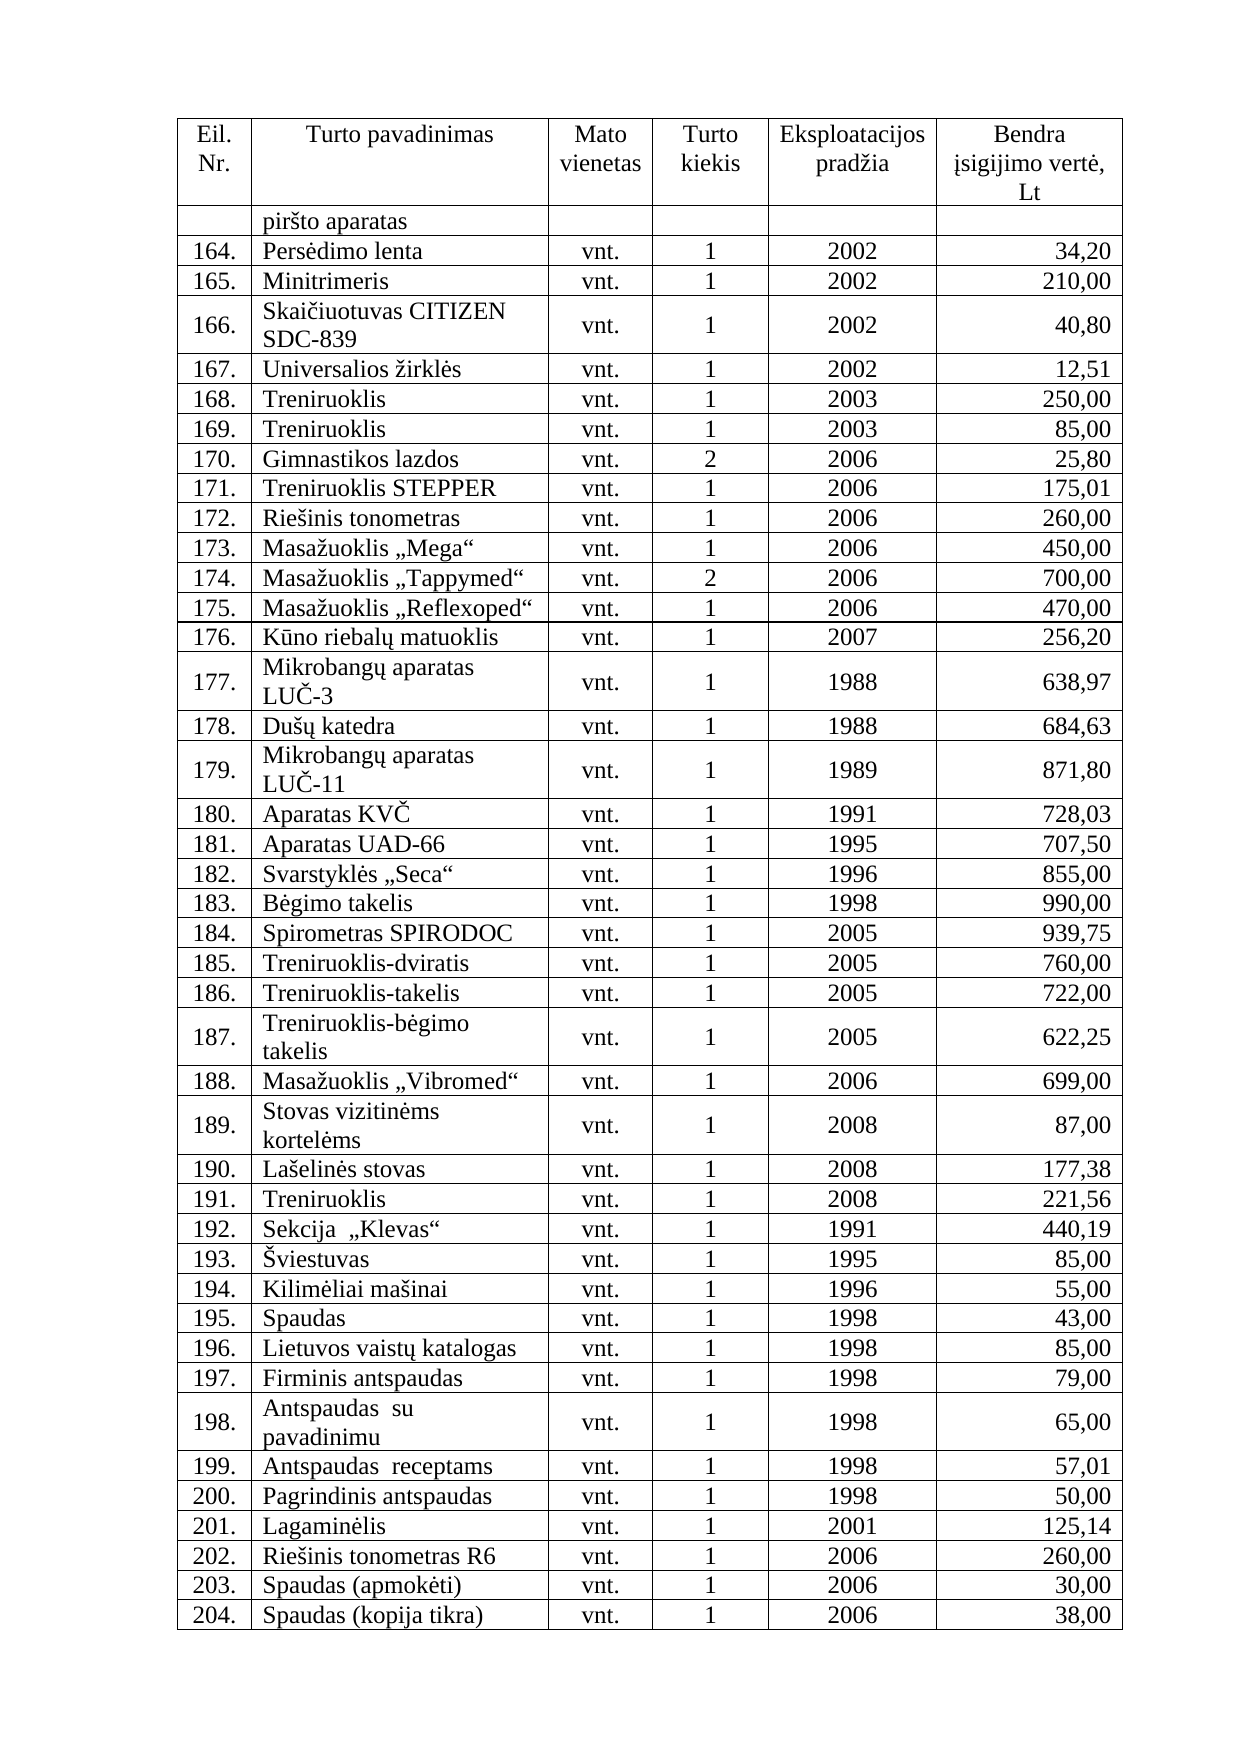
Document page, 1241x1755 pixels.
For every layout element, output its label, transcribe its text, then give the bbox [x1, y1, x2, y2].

table_cell 2006 [769, 444, 936, 472]
table_cell 250,00 [937, 384, 1122, 413]
table_cell 202. [178, 1541, 251, 1569]
table_cell 1 [653, 1541, 768, 1569]
table_cell Lietuvos vaistų katalogas [252, 1333, 548, 1362]
table_cell 186. [178, 978, 251, 1007]
table_cell 1 [653, 1451, 768, 1480]
table_cell 855,00 [937, 859, 1122, 887]
table_cell Aparatas UAD-66 [252, 829, 548, 858]
table_cell 1 [653, 1511, 768, 1540]
table_cell 1998 [769, 1393, 936, 1450]
table_cell vnt. [549, 1066, 652, 1095]
table_cell 176. [178, 623, 251, 651]
table_cell Treniruoklis-bėgimo takelis [252, 1008, 548, 1065]
table_cell 221,56 [937, 1184, 1122, 1213]
table_cell 199. [178, 1451, 251, 1480]
table_cell 2002 [769, 236, 936, 265]
table_cell vnt. [549, 741, 652, 798]
table_cell Lašelinės stovas [252, 1155, 548, 1183]
table_cell Treniruoklis STEPPER [252, 474, 548, 502]
table_cell Antspaudas receptams [252, 1451, 548, 1480]
table_cell vnt. [549, 1304, 652, 1332]
table_cell vnt. [549, 711, 652, 739]
table_cell 440,19 [937, 1214, 1122, 1243]
table_cell 182. [178, 859, 251, 887]
table_cell 2006 [769, 1571, 936, 1599]
table_cell 25,80 [937, 444, 1122, 472]
table_cell vnt. [549, 563, 652, 592]
table_cell 2 [653, 444, 768, 472]
table_cell Mikrobangų aparatas LUČ-11 [252, 741, 548, 798]
table_cell 2008 [769, 1184, 936, 1213]
table_cell 1 [653, 503, 768, 532]
table_cell 1 [653, 1155, 768, 1183]
table_cell 2008 [769, 1155, 936, 1183]
table_cell 722,00 [937, 978, 1122, 1007]
table_cell 2006 [769, 593, 936, 621]
table_cell 177. [178, 652, 251, 710]
table_cell 55,00 [937, 1274, 1122, 1302]
table_cell 1 [653, 1304, 768, 1332]
table_cell 1998 [769, 1304, 936, 1332]
table_cell 65,00 [937, 1393, 1122, 1450]
table_cell [937, 206, 1122, 235]
table_cell vnt. [549, 384, 652, 413]
table_cell vnt. [549, 414, 652, 443]
table_cell 939,75 [937, 918, 1122, 947]
table_cell Kilimėliai mašinai [252, 1274, 548, 1302]
table_cell Dušų katedra [252, 711, 548, 739]
table_cell 2002 [769, 354, 936, 383]
table_cell 168. [178, 384, 251, 413]
table_cell 180. [178, 799, 251, 828]
table_cell 622,25 [937, 1008, 1122, 1065]
table_cell 85,00 [937, 1244, 1122, 1273]
table_cell 200. [178, 1481, 251, 1510]
table_cell 189. [178, 1096, 251, 1153]
table_cell 85,00 [937, 1333, 1122, 1362]
table_cell 1988 [769, 711, 936, 739]
table_cell vnt. [549, 1155, 652, 1183]
table_cell 203. [178, 1571, 251, 1599]
table_cell 1 [653, 859, 768, 887]
table_cell 1989 [769, 741, 936, 798]
table_cell 1998 [769, 1451, 936, 1480]
table_cell vnt. [549, 623, 652, 651]
table_cell 1998 [769, 1333, 936, 1362]
table_cell 2006 [769, 1541, 936, 1569]
table_cell 1 [653, 593, 768, 621]
table_header Turto kiekis [653, 119, 768, 205]
table_cell 43,00 [937, 1304, 1122, 1332]
table_cell vnt. [549, 266, 652, 295]
table_cell 179. [178, 741, 251, 798]
table_cell [769, 206, 936, 235]
table_cell 1996 [769, 1274, 936, 1302]
table_cell 190. [178, 1155, 251, 1183]
table_cell Masažuoklis „Reflexoped“ [252, 593, 548, 621]
table_cell [653, 206, 768, 235]
table_cell 174. [178, 563, 251, 592]
table_cell 175. [178, 593, 251, 621]
table_cell 1 [653, 918, 768, 947]
table_cell 210,00 [937, 266, 1122, 295]
table_cell 1 [653, 1600, 768, 1629]
table_cell vnt. [549, 533, 652, 562]
table_cell Spaudas (kopija tikra) [252, 1600, 548, 1629]
table_cell 12,51 [937, 354, 1122, 383]
table_cell 171. [178, 474, 251, 502]
table_cell 57,01 [937, 1451, 1122, 1480]
table_cell 2003 [769, 384, 936, 413]
table_cell 2001 [769, 1511, 936, 1540]
table_cell 1 [653, 741, 768, 798]
table_cell 30,00 [937, 1571, 1122, 1599]
table_cell 40,80 [937, 296, 1122, 353]
table_cell vnt. [549, 1600, 652, 1629]
table_cell 1 [653, 799, 768, 828]
table_cell vnt. [549, 829, 652, 858]
table_cell 1991 [769, 799, 936, 828]
table_cell 172. [178, 503, 251, 532]
table_cell 1 [653, 296, 768, 353]
table_cell vnt. [549, 889, 652, 917]
table_cell 1 [653, 414, 768, 443]
table_cell Spirometras SPIRODOC [252, 918, 548, 947]
table_cell 187. [178, 1008, 251, 1065]
table_cell 1988 [769, 652, 936, 710]
table_cell 34,20 [937, 236, 1122, 265]
table_cell vnt. [549, 1511, 652, 1540]
table_cell 195. [178, 1304, 251, 1332]
table_cell 165. [178, 266, 251, 295]
table_cell 1 [653, 474, 768, 502]
table_cell vnt. [549, 978, 652, 1007]
table_cell 38,00 [937, 1600, 1122, 1629]
table_cell vnt. [549, 1363, 652, 1392]
table_cell 1 [653, 1363, 768, 1392]
table_cell 1 [653, 354, 768, 383]
table_cell 1 [653, 1481, 768, 1510]
table_cell Spaudas [252, 1304, 548, 1332]
table_cell 194. [178, 1274, 251, 1302]
table_cell 185. [178, 948, 251, 977]
table_header Turto pavadinimas [252, 119, 548, 205]
table_cell 1 [653, 829, 768, 858]
table_cell 1 [653, 266, 768, 295]
table_cell Pagrindinis antspaudas [252, 1481, 548, 1510]
table_cell vnt. [549, 1541, 652, 1569]
table_cell Masažuoklis „Vibromed“ [252, 1066, 548, 1095]
table_cell Gimnastikos lazdos [252, 444, 548, 472]
table_cell 2 [653, 563, 768, 592]
table_cell 164. [178, 236, 251, 265]
table_cell 2006 [769, 474, 936, 502]
table_cell 871,80 [937, 741, 1122, 798]
table_cell 450,00 [937, 533, 1122, 562]
table_cell Masažuoklis „Mega“ [252, 533, 548, 562]
table_cell 1 [653, 1333, 768, 1362]
table_cell 2006 [769, 1600, 936, 1629]
table_cell Stovas vizitinėms kortelėms [252, 1096, 548, 1153]
table_cell 260,00 [937, 503, 1122, 532]
table_cell 196. [178, 1333, 251, 1362]
table_cell 1 [653, 1274, 768, 1302]
table_cell 50,00 [937, 1481, 1122, 1510]
table_cell 1998 [769, 1363, 936, 1392]
table_cell 1995 [769, 829, 936, 858]
table_cell 1 [653, 948, 768, 977]
table_cell 178. [178, 711, 251, 739]
table_cell 191. [178, 1184, 251, 1213]
table_cell 184. [178, 918, 251, 947]
table_cell Firminis antspaudas [252, 1363, 548, 1392]
table_cell 79,00 [937, 1363, 1122, 1392]
table_cell 638,97 [937, 652, 1122, 710]
table_cell 197. [178, 1363, 251, 1392]
table_cell vnt. [549, 1184, 652, 1213]
table_header Eil. Nr. [178, 119, 251, 205]
table_cell Treniruoklis [252, 1184, 548, 1213]
table_cell vnt. [549, 948, 652, 977]
table_cell 700,00 [937, 563, 1122, 592]
table_cell 1995 [769, 1244, 936, 1273]
table_cell 260,00 [937, 1541, 1122, 1569]
table_cell 1 [653, 652, 768, 710]
table_cell vnt. [549, 1451, 652, 1480]
table_cell 1 [653, 1244, 768, 1273]
table_cell Kūno riebalų matuoklis [252, 623, 548, 651]
table_cell 192. [178, 1214, 251, 1243]
table_cell 1991 [769, 1214, 936, 1243]
table_cell Treniruoklis-dviratis [252, 948, 548, 977]
table_cell Mikrobangų aparatas LUČ-3 [252, 652, 548, 710]
table_cell 1 [653, 1096, 768, 1153]
table_cell 181. [178, 829, 251, 858]
table_cell 87,00 [937, 1096, 1122, 1153]
table_cell Svarstyklės „Seca“ [252, 859, 548, 887]
table_cell vnt. [549, 354, 652, 383]
table_cell 1 [653, 1008, 768, 1065]
table_cell Riešinis tonometras R6 [252, 1541, 548, 1569]
table_cell 1 [653, 711, 768, 739]
table_cell Sekcija „Klevas“ [252, 1214, 548, 1243]
table_cell 125,14 [937, 1511, 1122, 1540]
table_cell vnt. [549, 1274, 652, 1302]
table_cell 188. [178, 1066, 251, 1095]
table_cell [549, 206, 652, 235]
table_cell 1998 [769, 1481, 936, 1510]
table_cell [178, 206, 251, 235]
table_cell 2005 [769, 1008, 936, 1065]
table_cell vnt. [549, 593, 652, 621]
table_cell 1 [653, 623, 768, 651]
table_cell 173. [178, 533, 251, 562]
table_cell 183. [178, 889, 251, 917]
table_cell vnt. [549, 474, 652, 502]
table_header Eksploatacijos pradžia [769, 119, 936, 205]
table_cell 1 [653, 1066, 768, 1095]
table_cell 201. [178, 1511, 251, 1540]
table_cell Lagaminėlis [252, 1511, 548, 1540]
table_cell Treniruoklis [252, 414, 548, 443]
table_cell Minitrimeris [252, 266, 548, 295]
table_cell 193. [178, 1244, 251, 1273]
table_cell vnt. [549, 296, 652, 353]
table_cell vnt. [549, 444, 652, 472]
table_cell 699,00 [937, 1066, 1122, 1095]
table_cell 2006 [769, 1066, 936, 1095]
table_cell vnt. [549, 236, 652, 265]
table_cell 198. [178, 1393, 251, 1450]
table_cell vnt. [549, 1571, 652, 1599]
table_cell Treniruoklis-takelis [252, 978, 548, 1007]
table_cell 2005 [769, 978, 936, 1007]
table_cell vnt. [549, 1393, 652, 1450]
table_cell 177,38 [937, 1155, 1122, 1183]
table_cell vnt. [549, 859, 652, 887]
table_cell Masažuoklis „Tappymed“ [252, 563, 548, 592]
table_cell 1998 [769, 889, 936, 917]
table_cell Treniruoklis [252, 384, 548, 413]
table_cell 990,00 [937, 889, 1122, 917]
table_cell 85,00 [937, 414, 1122, 443]
table_cell 2008 [769, 1096, 936, 1153]
table_cell Spaudas (apmokėti) [252, 1571, 548, 1599]
table_cell vnt. [549, 918, 652, 947]
table_cell Šviestuvas [252, 1244, 548, 1273]
table_cell Antspaudas su pavadinimu [252, 1393, 548, 1450]
table_cell 2002 [769, 266, 936, 295]
table_cell 684,63 [937, 711, 1122, 739]
table_cell 2006 [769, 503, 936, 532]
table_cell 2005 [769, 918, 936, 947]
table_cell 175,01 [937, 474, 1122, 502]
table_cell 2003 [769, 414, 936, 443]
table_cell Aparatas KVČ [252, 799, 548, 828]
table_cell 2006 [769, 533, 936, 562]
table_cell 167. [178, 354, 251, 383]
table_cell 2007 [769, 623, 936, 651]
table_header Mato vienetas [549, 119, 652, 205]
table_cell vnt. [549, 1008, 652, 1065]
table_cell Skaičiuotuvas CITIZEN SDC-839 [252, 296, 548, 353]
table_cell 169. [178, 414, 251, 443]
table_cell 2005 [769, 948, 936, 977]
table_cell 256,20 [937, 623, 1122, 651]
table_cell vnt. [549, 652, 652, 710]
table_cell Universalios žirklės [252, 354, 548, 383]
table_cell 1 [653, 1184, 768, 1213]
table_cell 470,00 [937, 593, 1122, 621]
table_cell 1996 [769, 859, 936, 887]
table_cell 170. [178, 444, 251, 472]
table_cell 728,03 [937, 799, 1122, 828]
table_cell 204. [178, 1600, 251, 1629]
table_cell 1 [653, 889, 768, 917]
table_cell vnt. [549, 799, 652, 828]
table_header Bendra įsigijimo vertė, Lt [937, 119, 1122, 205]
table_cell Bėgimo takelis [252, 889, 548, 917]
table_cell vnt. [549, 1214, 652, 1243]
table_cell vnt. [549, 1244, 652, 1273]
table_cell 2006 [769, 563, 936, 592]
table_cell 1 [653, 236, 768, 265]
table_cell vnt. [549, 1096, 652, 1153]
table_cell 1 [653, 533, 768, 562]
table_cell 1 [653, 384, 768, 413]
table_cell vnt. [549, 503, 652, 532]
table_cell 2002 [769, 296, 936, 353]
table_cell 707,50 [937, 829, 1122, 858]
table_cell 166. [178, 296, 251, 353]
table_cell 760,00 [937, 948, 1122, 977]
table_cell vnt. [549, 1481, 652, 1510]
table_cell 1 [653, 1214, 768, 1243]
table_cell vnt. [549, 1333, 652, 1362]
table_cell 1 [653, 978, 768, 1007]
table_cell Riešinis tonometras [252, 503, 548, 532]
table_cell 1 [653, 1393, 768, 1450]
table_cell 1 [653, 1571, 768, 1599]
table_cell piršto aparatas [252, 206, 548, 235]
table_cell Persėdimo lenta [252, 236, 548, 265]
